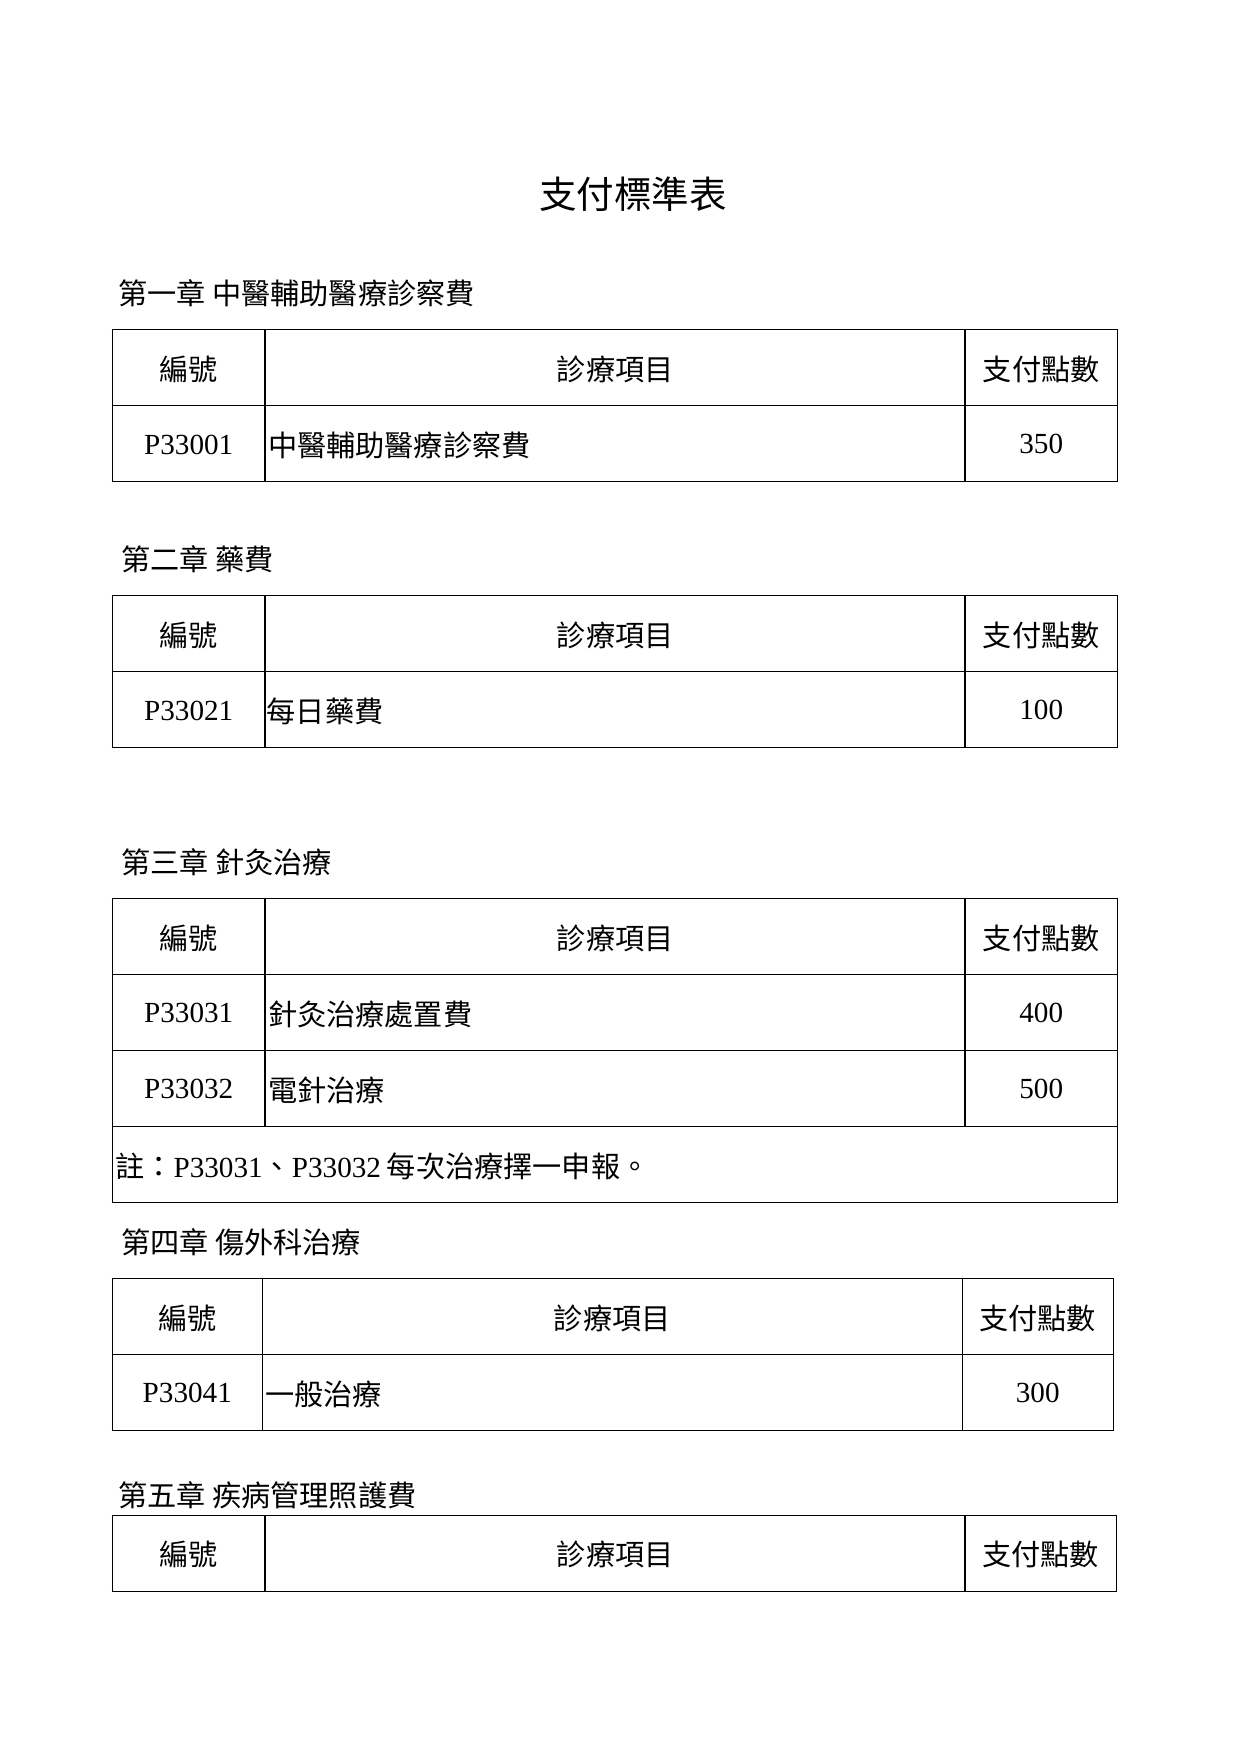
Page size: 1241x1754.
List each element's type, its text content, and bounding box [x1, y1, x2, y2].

table_cell 電針治療 [266, 1051, 964, 1126]
table_header 診療項目 [266, 899, 964, 974]
table_header 支付點數 [966, 596, 1117, 671]
text 第三章 針灸治療 [121, 823, 1122, 898]
table_header 診療項目 [266, 596, 964, 671]
table_header 支付點數 [966, 330, 1117, 405]
table_cell 中醫輔助醫療診察費 [266, 406, 964, 481]
table_cell P33041 [113, 1355, 262, 1430]
table_cell 300 [963, 1355, 1113, 1430]
text 支付標準表 [118, 164, 1147, 219]
table_cell 針灸治療處置費 [266, 975, 964, 1050]
table_cell 每日藥費 [266, 672, 964, 747]
table_cell 100 [966, 672, 1117, 747]
table_cell 350 [966, 406, 1117, 481]
table_header 診療項目 [266, 330, 964, 405]
table_header 編號 [113, 330, 264, 405]
text 第四章 傷外科治療 [121, 1203, 1122, 1278]
table_cell 註：P33031、P33032每次治療擇一申報。 [113, 1127, 1117, 1202]
table_header 診療項目 [266, 1516, 964, 1591]
table_header 編號 [113, 899, 264, 974]
table_cell P33021 [113, 672, 264, 747]
text 第一章 中醫輔助醫療診察費 [118, 254, 1122, 329]
table_header 編號 [113, 596, 264, 671]
table_cell P33031 [113, 975, 264, 1050]
table_header 編號 [113, 1516, 264, 1591]
table_header 診療項目 [263, 1279, 962, 1354]
table_cell 400 [966, 975, 1117, 1050]
text 第五章 疾病管理照護費 [118, 1473, 1122, 1514]
text 第二章 藥費 [121, 520, 1122, 595]
table_cell P33032 [113, 1051, 264, 1126]
table_header 支付點數 [963, 1279, 1113, 1354]
table_header 編號 [113, 1279, 262, 1354]
table_cell P33001 [113, 406, 264, 481]
table_cell 一般治療 [263, 1355, 962, 1430]
table_cell 500 [966, 1051, 1117, 1126]
table_header 支付點數 [966, 899, 1117, 974]
table_header 支付點數 [966, 1516, 1116, 1591]
